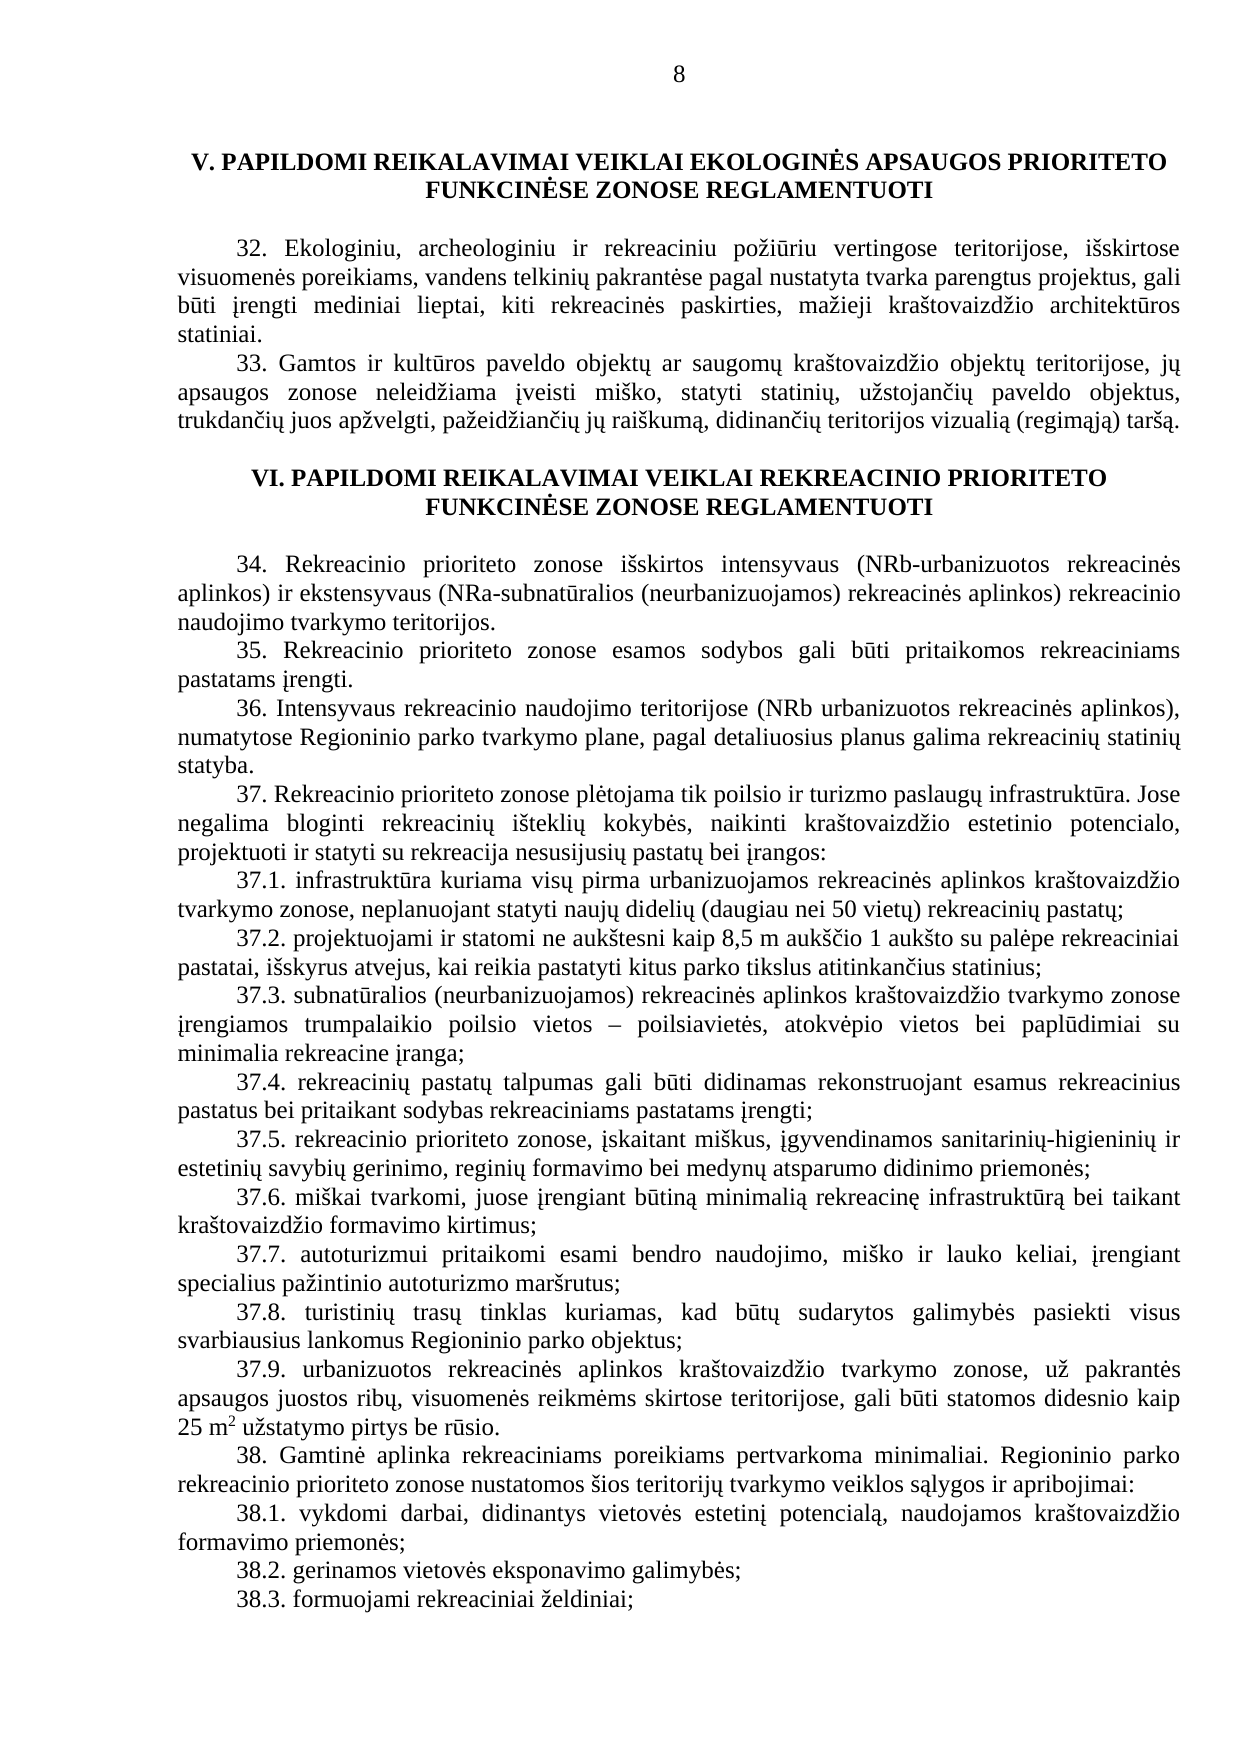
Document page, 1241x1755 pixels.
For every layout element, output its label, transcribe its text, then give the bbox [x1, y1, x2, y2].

text 37.6. miškai tvarkomi, juose įrengiant būtiną minimalią rekreacinę infrastruktūrą bei taikant kraštovaizdžio formavimo kirtimus; [177, 1182, 1181, 1239]
text 35. Rekreacinio prioriteto zonose esamos sodybos gali būti pritaikomos rekreaciniams pastatams įrengti. [177, 636, 1181, 693]
text 37.3. subnatūralios (neurbanizuojamos) rekreacinės aplinkos kraštovaizdžio tvarkymo zonose įrengiamos trumpalaikio poilsio vietos – poilsiavietės, atokvėpio vietos bei paplūdimiai su minimalia rekreacine įranga; [177, 981, 1181, 1067]
text 37.7. autoturizmui pritaikomi esami bendro naudojimo, miško ir lauko keliai, įrengiant specialius pažintinio autoturizmo maršrutus; [177, 1239, 1181, 1297]
text 38.1. vykdomi darbai, didinantys vietovės estetinį potencialą, naudojamos kraštovaizdžio formavimo priemonės; [177, 1498, 1181, 1556]
text 37.8. turistinių trasų tinklas kuriamas, kad būtų sudarytos galimybės pasiekti visus svarbiausius lankomus Regioninio parko objektus; [177, 1297, 1181, 1354]
text 37.4. rekreacinių pastatų talpumas gali būti didinamas rekonstruojant esamus rekreacinius pastatus bei pritaikant sodybas rekreaciniams pastatams įrengti; [177, 1067, 1181, 1124]
text 37.1. infrastruktūra kuriama visų pirma urbanizuojamos rekreacinės aplinkos kraštovaizdžio tvarkymo zonose, neplanuojant statyti naujų didelių (daugiau nei 50 vietų) rekreacinių pastatų; [177, 866, 1181, 923]
text 37.5. rekreacinio prioriteto zonose, įskaitant miškus, įgyvendinamos sanitarinių-higieninių ir estetinių savybių gerinimo, reginių formavimo bei medynų atsparumo didinimo priemonės; [177, 1124, 1181, 1182]
text 32. Ekologiniu, archeologiniu ir rekreaciniu požiūriu vertingose teritorijose, išskirtose visuomenės poreikiams, vandens telkinių pakrantėse pagal nustatyta tvarka parengtus projektus, gali būti įrengti mediniai lieptai, kiti rekreacinės paskirties, mažieji kraštovaizdžio architektūros statiniai. [177, 233, 1181, 348]
text 38.2. gerinamos vietovės eksponavimo galimybės; [177, 1556, 1181, 1584]
text 38.3. formuojami rekreaciniai želdiniai; [177, 1584, 1181, 1613]
text 37.2. projektuojami ir statomi ne aukštesni kaip 8,5 m aukščio 1 aukšto su palėpe rekreaciniai pastatai, išskyrus atvejus, kai reikia pastatyti kitus parko tikslus atitinkančius statinius; [177, 923, 1181, 981]
text 37.9. urbanizuotos rekreacinės aplinkos kraštovaizdžio tvarkymo zonose, už pakrantės apsaugos juostos ribų, visuomenės reikmėms skirtose teritorijose, gali būti statomos didesnio kaip 25 m2 užstatymo pirtys be rūsio. [177, 1354, 1181, 1441]
text V. PAPILDOMI REIKALAVIMAI VEIKLAI EKOLOGINĖS APSAUGOS PRIORITETO FUNKCINĖSE ZONOSE REGLAMENTUOTI [177, 147, 1181, 204]
text VI. PAPILDOMI REIKALAVIMAI VEIKLAI REKREACINIO PRIORITETO FUNKCINĖSE ZONOSE REGLAMENTUOTI [177, 463, 1181, 521]
text 33. Gamtos ir kultūros paveldo objektų ar saugomų kraštovaizdžio objektų teritorijose, jų apsaugos zonose neleidžiama įveisti miško, statyti statinių, užstojančių paveldo objektus, trukdančių juos apžvelgti, pažeidžiančių jų raiškumą, didinančių teritorijos vizualią (regimąją) taršą. [177, 348, 1181, 434]
text 36. Intensyvaus rekreacinio naudojimo teritorijose (NRb urbanizuotos rekreacinės aplinkos), numatytose Regioninio parko tvarkymo plane, pagal detaliuosius planus galima rekreacinių statinių statyba. [177, 693, 1181, 779]
text 37. Rekreacinio prioriteto zonose plėtojama tik poilsio ir turizmo paslaugų infrastruktūra. Jose negalima bloginti rekreacinių išteklių kokybės, naikinti kraštovaizdžio estetinio potencialo, projektuoti ir statyti su rekreacija nesusijusių pastatų bei įrangos: [177, 779, 1181, 866]
text 34. Rekreacinio prioriteto zonose išskirtos intensyvaus (NRb-urbanizuotos rekreacinės aplinkos) ir ekstensyvaus (NRa-subnatūralios (neurbanizuojamos) rekreacinės aplinkos) rekreacinio naudojimo tvarkymo teritorijos. [177, 549, 1181, 636]
text 38. Gamtinė aplinka rekreaciniams poreikiams pertvarkoma minimaliai. Regioninio parko rekreacinio prioriteto zonose nustatomos šios teritorijų tvarkymo veiklos sąlygos ir apribojimai: [177, 1441, 1181, 1498]
